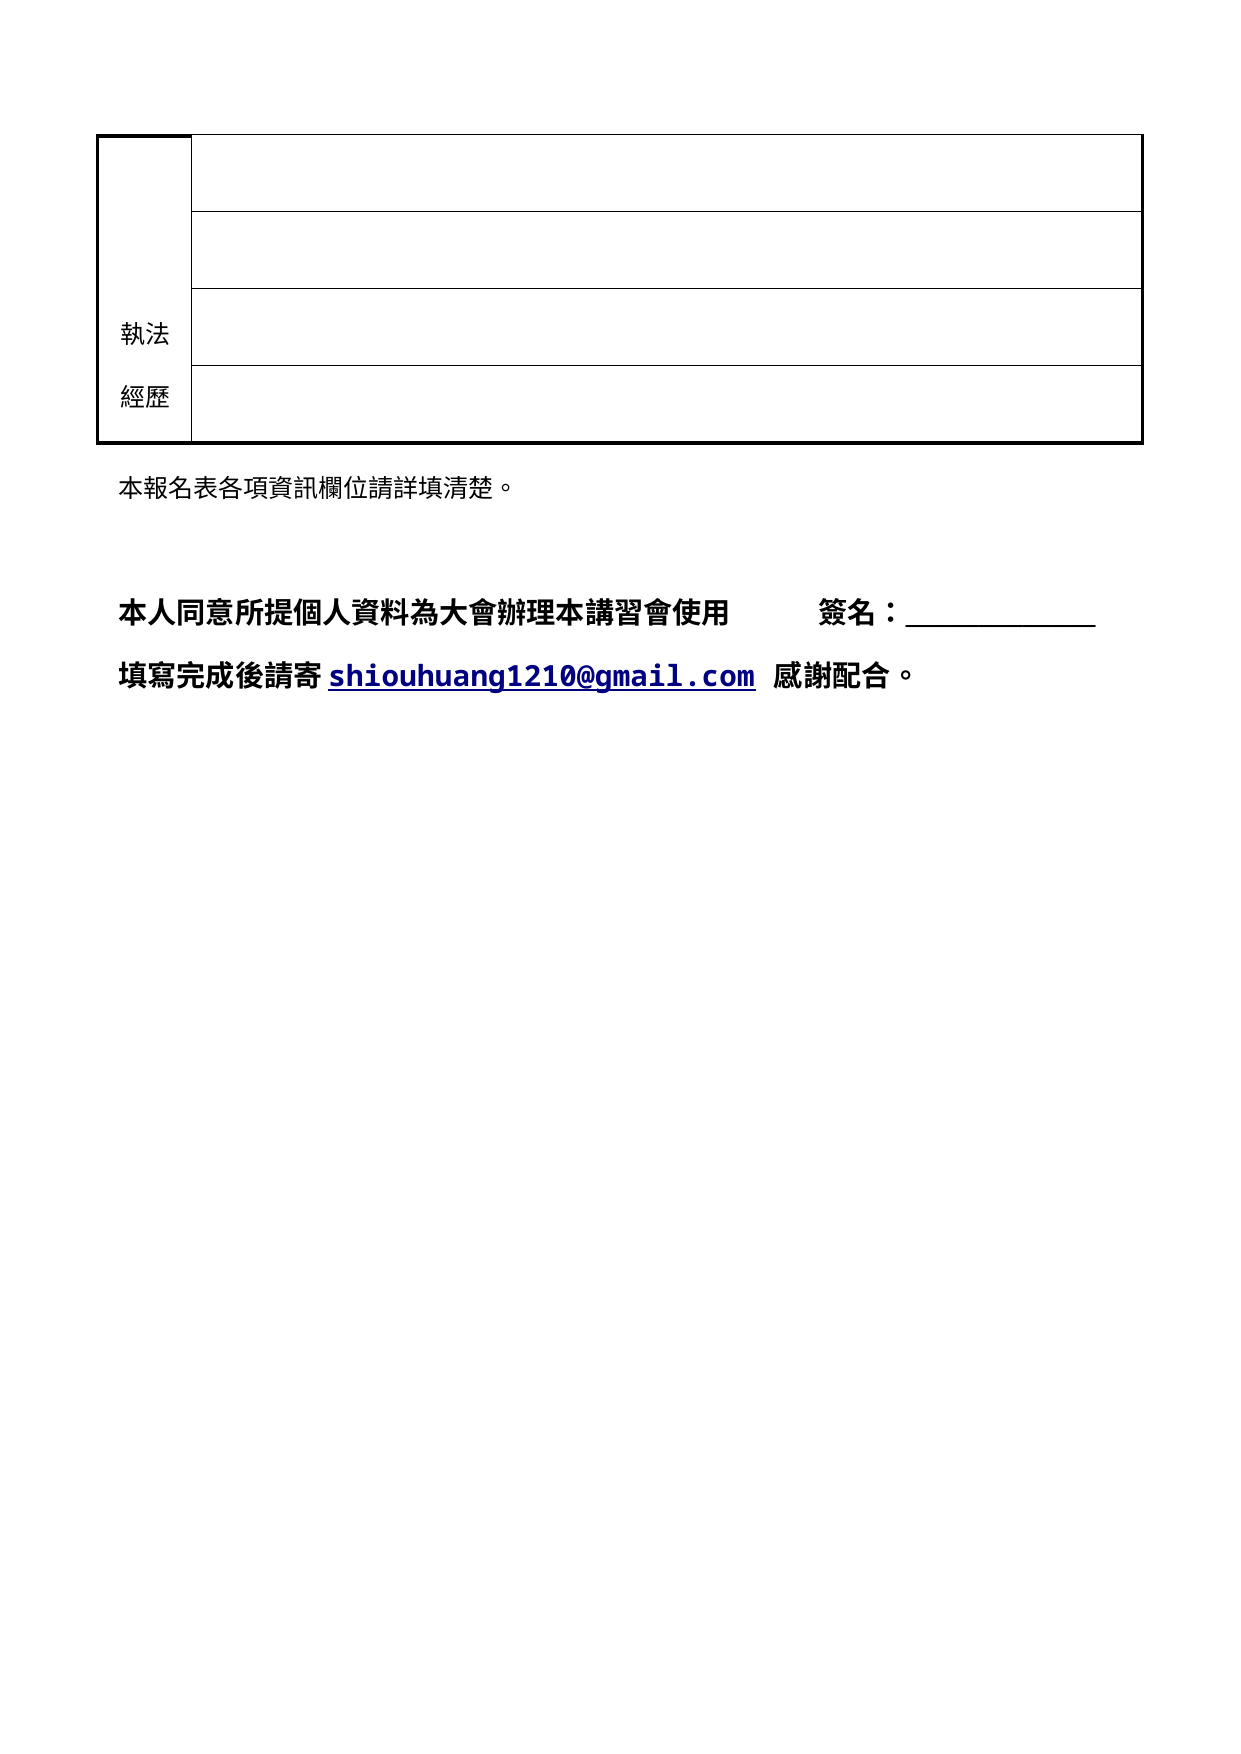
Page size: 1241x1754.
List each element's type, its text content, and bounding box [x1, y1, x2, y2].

text 本報名表各項資訊欄位請詳填清楚。 [118, 445, 1122, 507]
table_cell [192, 212, 1141, 288]
table_cell [192, 366, 1141, 441]
text 本人同意所提個人資料為大會辦理本講習會使用 簽名：_____________ [118, 569, 1122, 632]
table_cell [192, 135, 1141, 211]
text 填寫完成後請寄shiouhuang1210@gmail.com 感謝配合。 [118, 632, 1122, 694]
table_cell [192, 289, 1141, 364]
table_cell 執法經歷 [99, 138, 191, 441]
